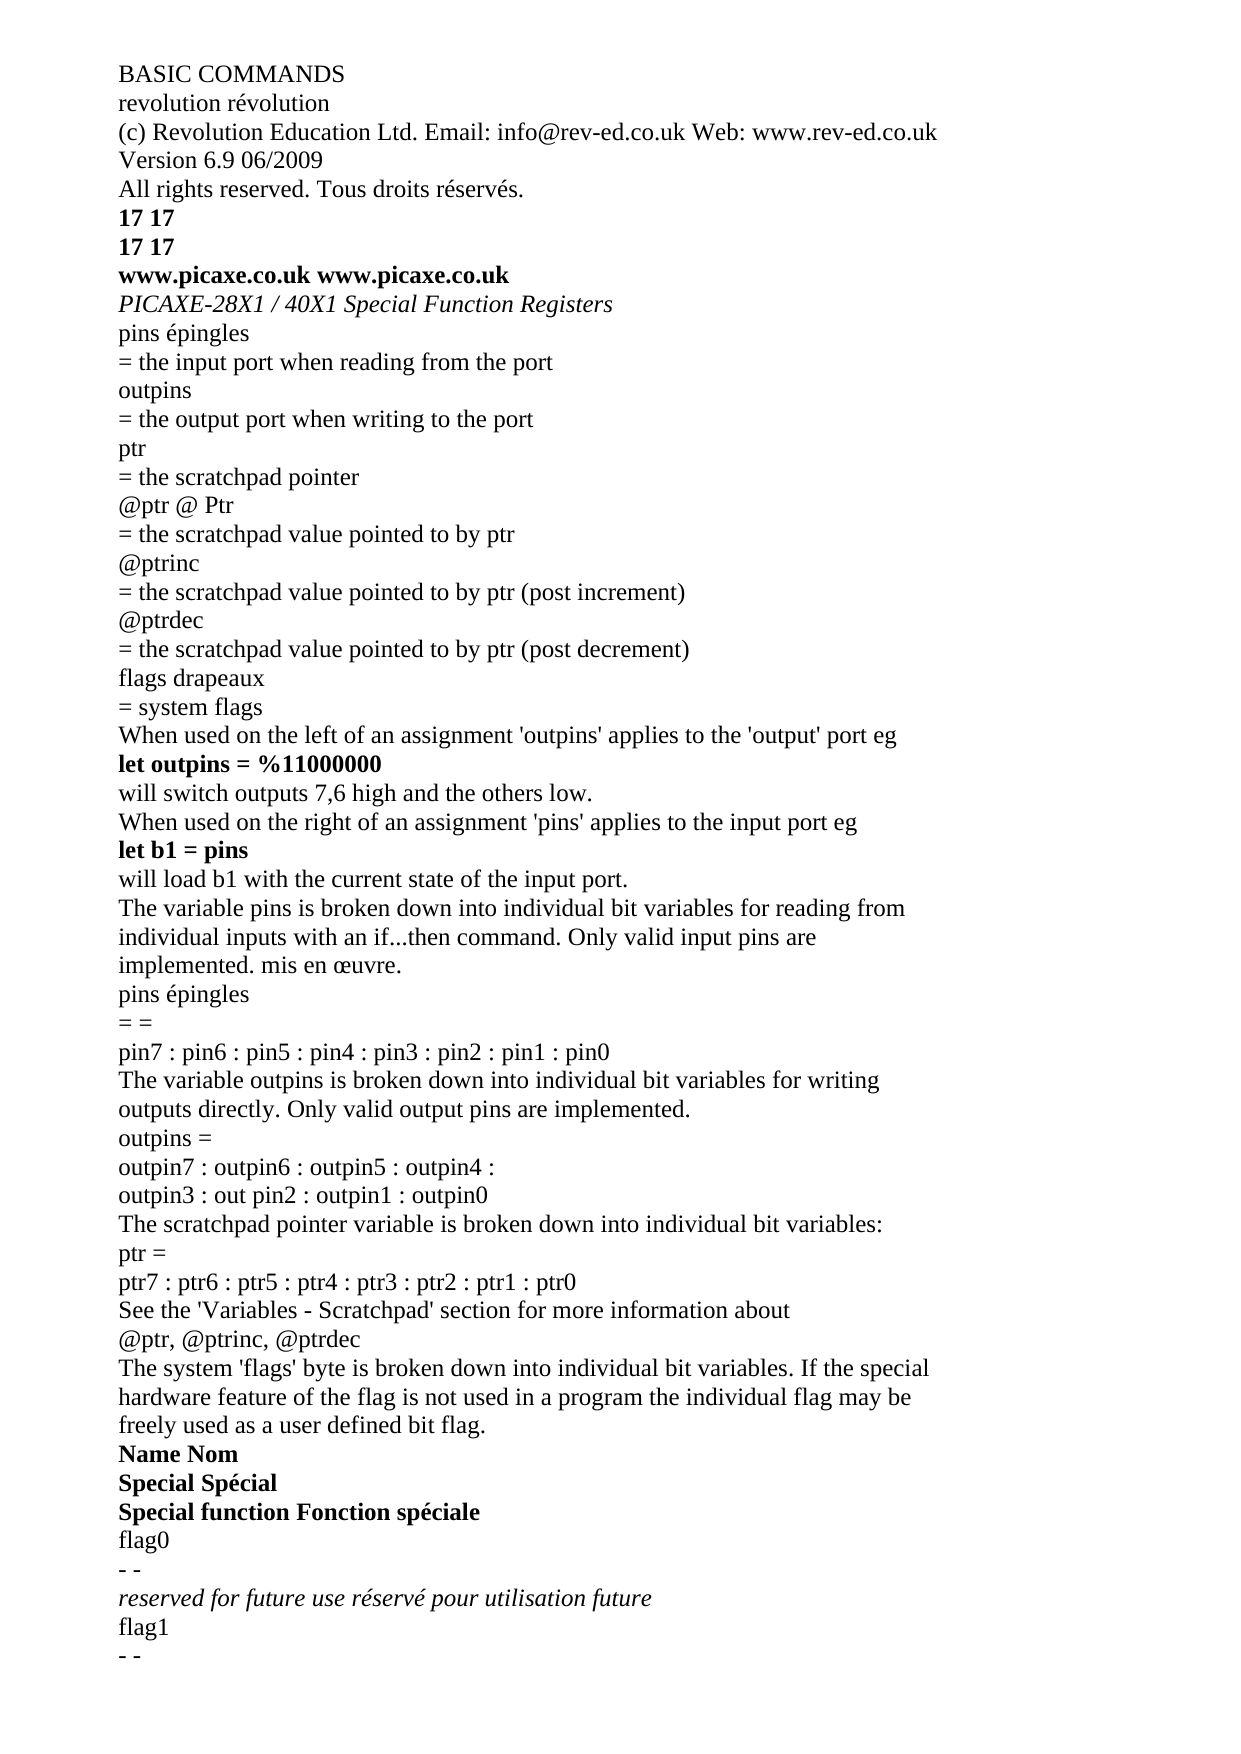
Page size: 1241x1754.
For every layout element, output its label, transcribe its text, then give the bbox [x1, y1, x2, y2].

text See the 'Variables - Scratchpad' section for more information about [118, 1295, 1181, 1324]
text = the scratchpad pointer [118, 462, 1181, 490]
text ptr7 : ptr6 : ptr5 : ptr4 : ptr3 : ptr2 : ptr1 : ptr0 [118, 1267, 1181, 1295]
text The variable outpins is broken down into individual bit variables for writing [118, 1065, 1181, 1094]
text (c) Revolution Education Ltd. Email: info@rev-ed.co.uk Web: www.rev-ed.co.uk [118, 117, 1181, 145]
text The scratchpad pointer variable is broken down into individual bit variables: [118, 1209, 1181, 1238]
text flags drapeaux [118, 663, 1181, 692]
text = system flags [118, 692, 1181, 720]
text outputs directly. Only valid output pins are implemented. [118, 1094, 1181, 1123]
text individual inputs with an if...then command. Only valid input pins are [118, 922, 1181, 950]
text = the scratchpad value pointed to by ptr (post increment) [118, 577, 1181, 605]
text reserved for future use réservé pour utilisation future [118, 1583, 1181, 1612]
text @ptr, @ptrinc, @ptrdec [118, 1324, 1181, 1353]
text will load b1 with the current state of the input port. [118, 864, 1181, 893]
text pin7 : pin6 : pin5 : pin4 : pin3 : pin2 : pin1 : pin0 [118, 1037, 1181, 1065]
text - - [118, 1554, 1181, 1583]
text 17 17 [118, 232, 1181, 260]
text revolution révolution [118, 88, 1181, 117]
text BASIC COMMANDS [118, 59, 1181, 88]
text outpins [118, 375, 1181, 404]
text will switch outputs 7,6 high and the others low. [118, 778, 1181, 807]
text flag0 [118, 1525, 1181, 1554]
text ptr [118, 433, 1181, 462]
text = the scratchpad value pointed to by ptr [118, 519, 1181, 548]
text @ptrinc [118, 548, 1181, 577]
text The variable pins is broken down into individual bit variables for reading from [118, 893, 1181, 922]
text pins épingles [118, 318, 1181, 347]
text Special Spécial [118, 1468, 1181, 1497]
text PICAXE-28X1 / 40X1 Special Function Registers [118, 289, 1181, 318]
text pins épingles [118, 979, 1181, 1008]
text freely used as a user defined bit flag. [118, 1410, 1181, 1439]
text let outpins = %11000000 [118, 749, 1181, 778]
text outpins = [118, 1123, 1181, 1152]
text = the output port when writing to the port [118, 404, 1181, 433]
text The system 'flags' byte is broken down into individual bit variables. If the special [118, 1353, 1181, 1382]
text = the scratchpad value pointed to by ptr (post decrement) [118, 634, 1181, 663]
text When used on the right of an assignment 'pins' applies to the input port eg [118, 807, 1181, 835]
text outpin3 : out pin2 : outpin1 : outpin0 [118, 1180, 1181, 1209]
text implemented. mis en œuvre. [118, 950, 1181, 979]
text = = [118, 1008, 1181, 1037]
text = the input port when reading from the port [118, 347, 1181, 375]
text ptr = [118, 1238, 1181, 1267]
text outpin7 : outpin6 : outpin5 : outpin4 : [118, 1152, 1181, 1180]
text Version 6.9 06/2009 [118, 145, 1181, 174]
text When used on the left of an assignment 'outpins' applies to the 'output' port eg [118, 720, 1181, 749]
text hardware feature of the flag is not used in a program the individual flag may be [118, 1382, 1181, 1410]
text All rights reserved. Tous droits réservés. [118, 174, 1181, 203]
text Name Nom [118, 1439, 1181, 1468]
text Special function Fonction spéciale [118, 1497, 1181, 1525]
text www.picaxe.co.uk www.picaxe.co.uk [118, 260, 1181, 289]
text @ptrdec [118, 605, 1181, 634]
text let b1 = pins [118, 835, 1181, 864]
text 17 17 [118, 203, 1181, 232]
text - - [118, 1640, 1181, 1669]
text @ptr @ Ptr [118, 490, 1181, 519]
text flag1 [118, 1612, 1181, 1640]
